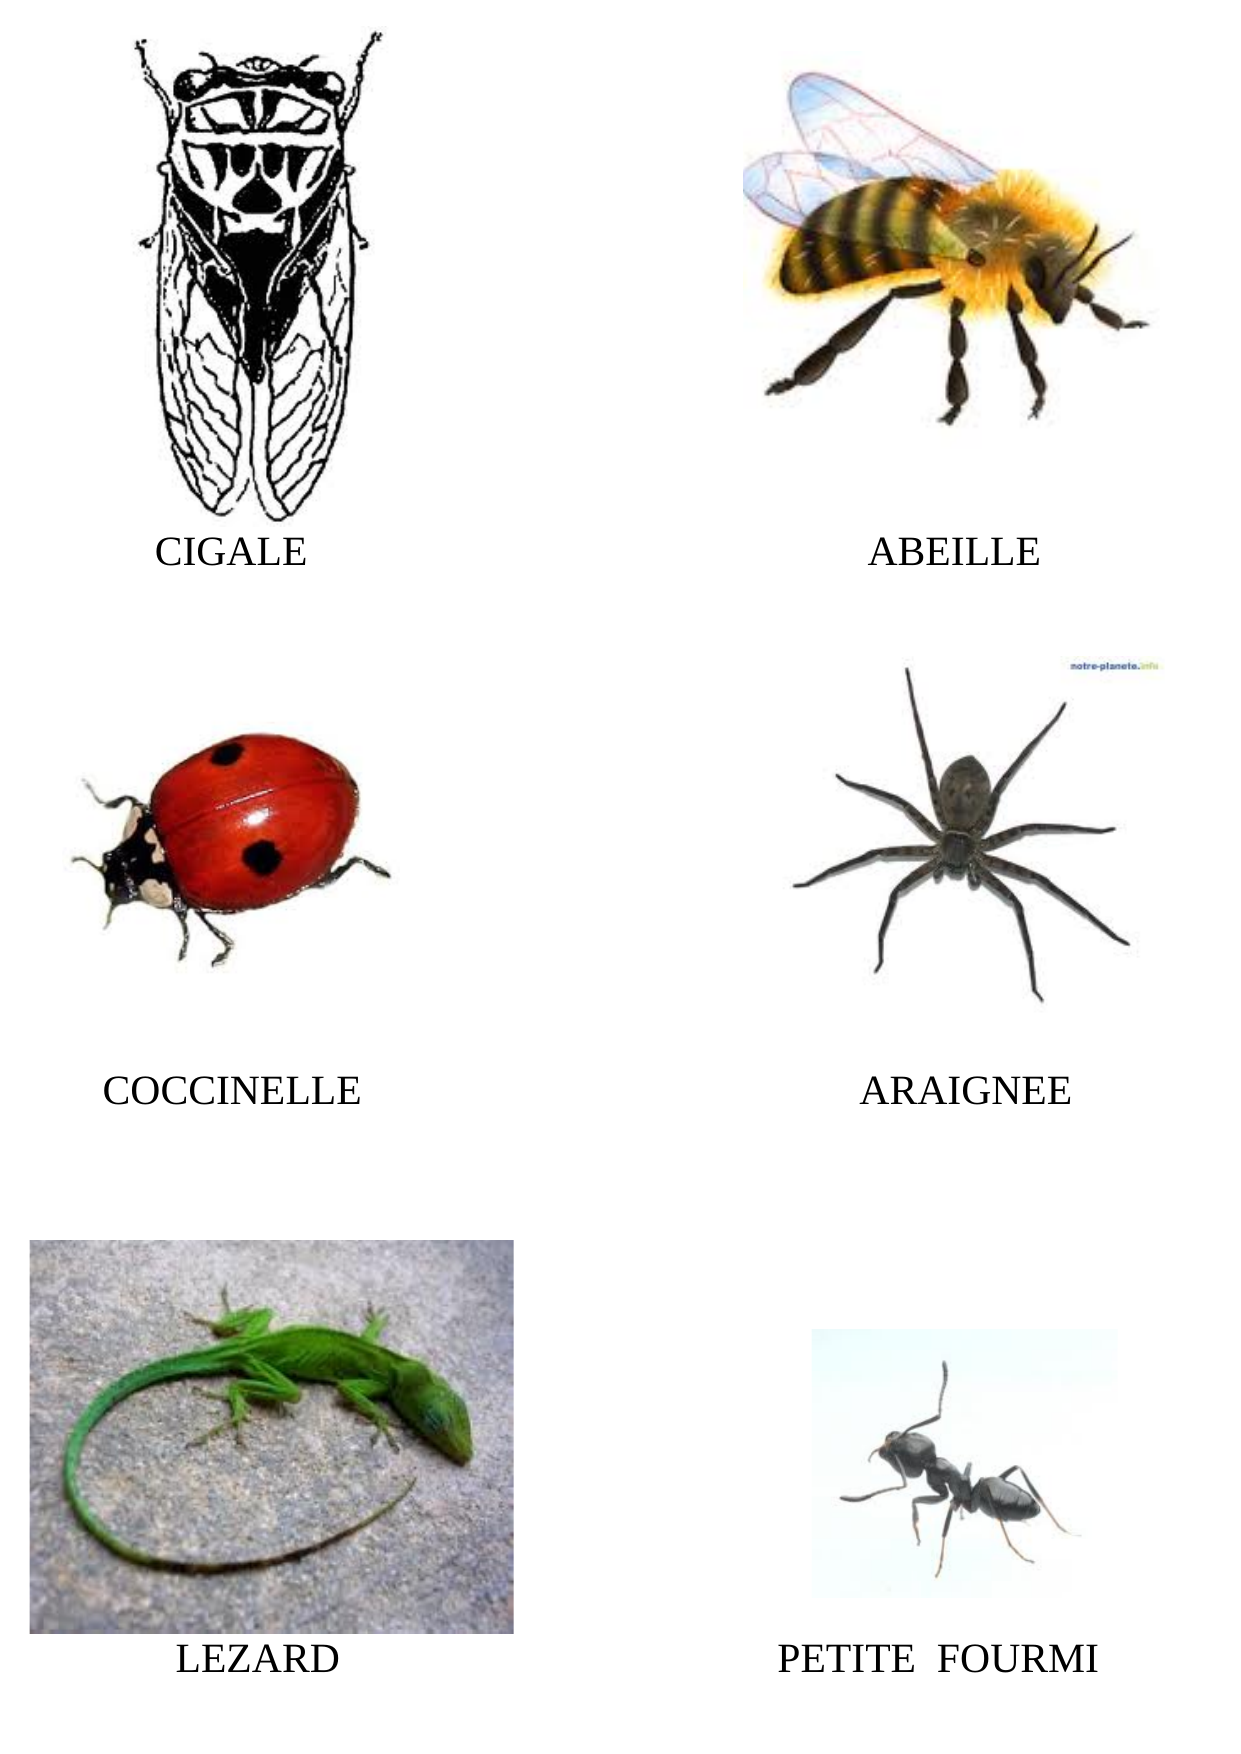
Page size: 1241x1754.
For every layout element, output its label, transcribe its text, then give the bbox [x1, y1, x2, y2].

picture [29, 1240, 514, 1634]
picture [118, 26, 407, 527]
picture [771, 656, 1165, 1018]
picture [62, 672, 400, 1011]
text LEZARD PETITE FOURMI [29, 1209, 1211, 1682]
text CIGALE ABEILLE [29, 29, 1211, 575]
text COCCINELLE ARAIGNEE [29, 1065, 1211, 1113]
picture [743, 51, 1160, 468]
picture [811, 1329, 1118, 1598]
